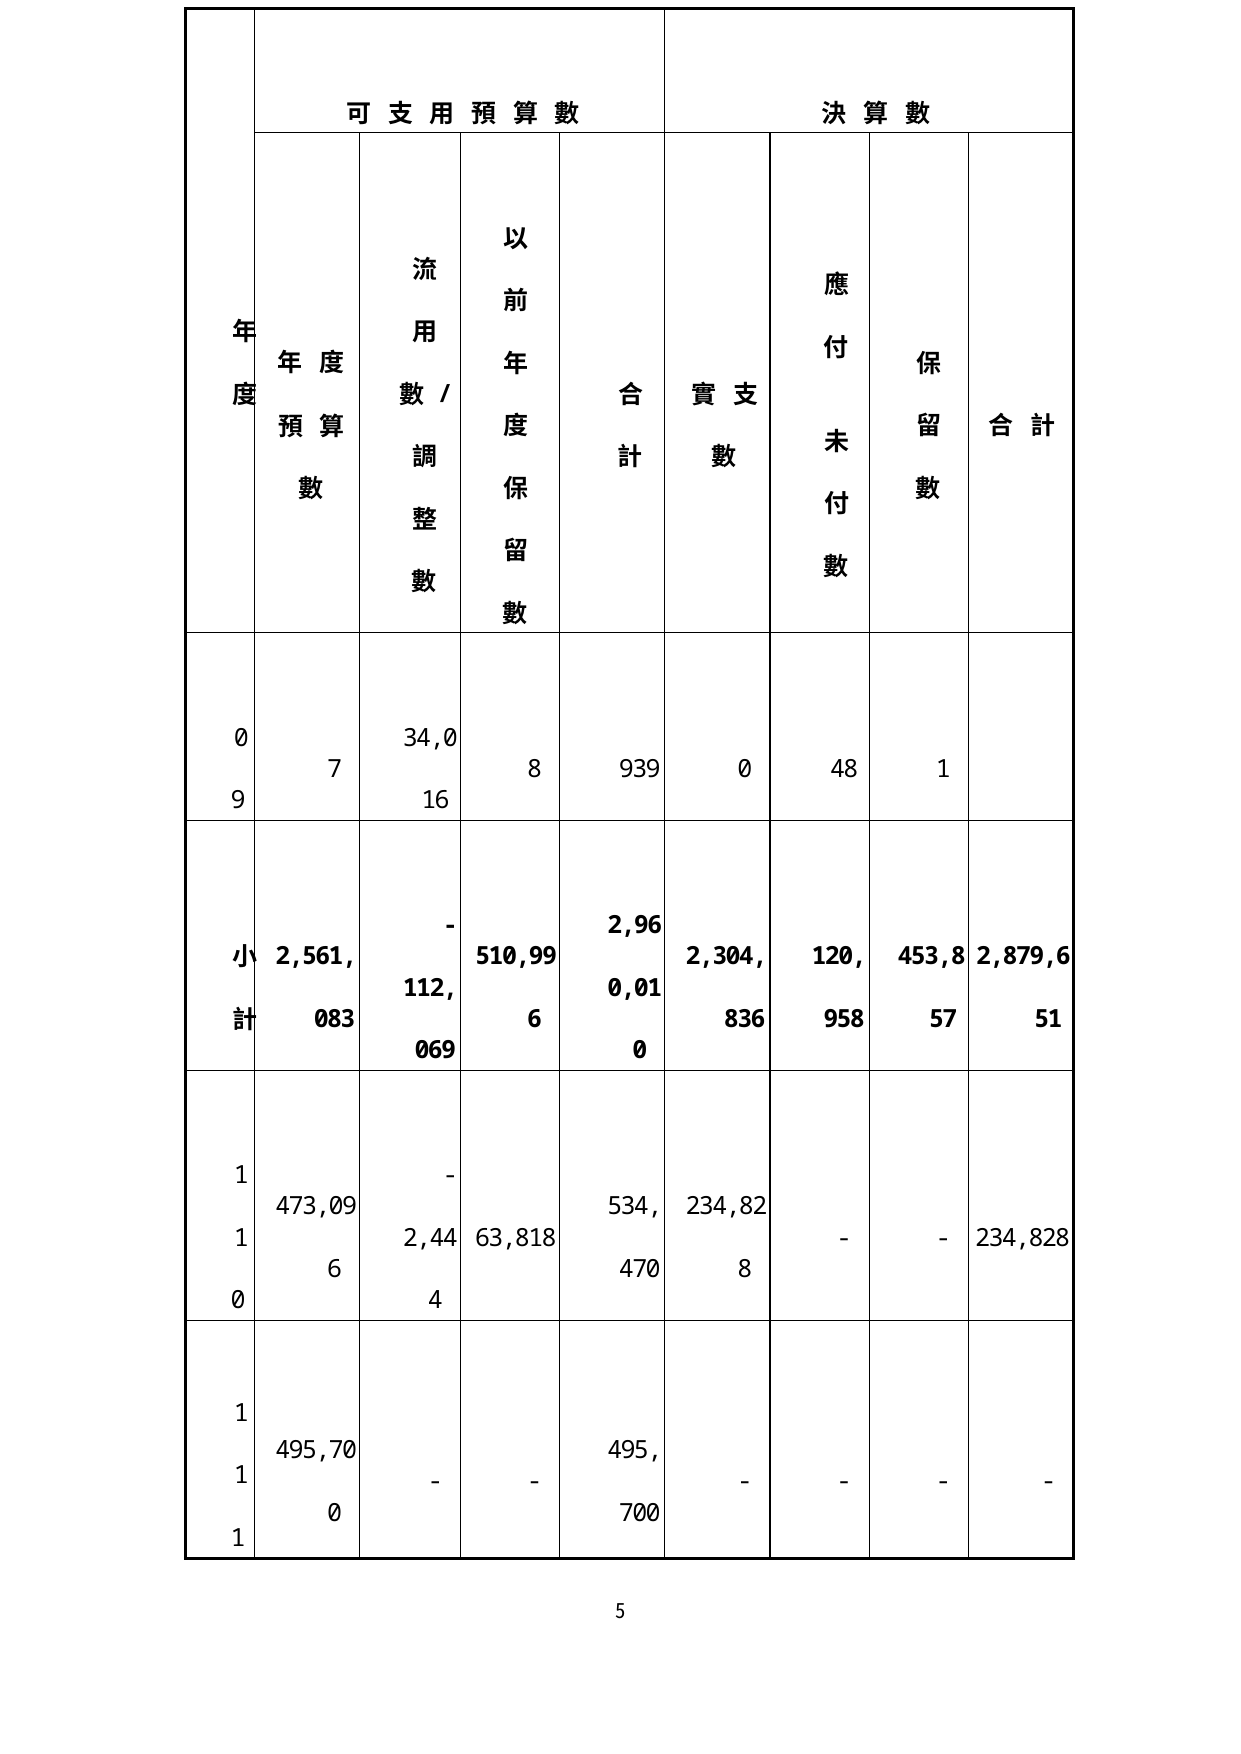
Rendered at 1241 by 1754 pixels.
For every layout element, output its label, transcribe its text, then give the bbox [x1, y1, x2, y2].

table_header 年度 [187, 10, 254, 632]
table_cell 534,470 [560, 1071, 664, 1319]
table_cell 8 [461, 633, 559, 819]
table_cell 合計 [560, 133, 664, 632]
table_cell - [665, 1321, 769, 1557]
table_cell 2,304,836 [665, 821, 769, 1069]
table_cell 510,996 [461, 821, 559, 1069]
table_cell 111 [187, 1321, 254, 1557]
table_cell - [969, 1321, 1072, 1557]
table_cell -34,016 [360, 633, 460, 819]
table_cell 2,561,083 [255, 821, 359, 1069]
table_cell -112,069 [360, 821, 460, 1069]
table_cell 保留數 [870, 133, 968, 632]
table_cell - [870, 1321, 968, 1557]
table_cell 合計 [969, 133, 1072, 632]
table_header 決算數 [665, 10, 1072, 132]
table_cell 495,700 [255, 1321, 359, 1557]
table_cell 120,958 [771, 821, 869, 1069]
table_cell 453,857 [870, 821, 968, 1069]
table_cell [969, 633, 1072, 819]
table_cell 234,828 [969, 1071, 1072, 1319]
table_cell - [870, 1071, 968, 1319]
table_cell 63,818 [461, 1071, 559, 1319]
table_cell - [771, 1071, 869, 1319]
table_cell 234,828 [665, 1071, 769, 1319]
table_cell 年度 預算數 [255, 133, 359, 632]
table_cell - [771, 1321, 869, 1557]
table_cell 7 [255, 633, 359, 819]
table_cell - [360, 1321, 460, 1557]
table_cell -2,444 [360, 1071, 460, 1319]
table_cell 2,960,010 [560, 821, 664, 1069]
table_cell 48 [771, 633, 869, 819]
table_cell 939 [560, 633, 664, 819]
table_cell 應付 未付數 [771, 133, 869, 632]
table_cell 09 [187, 633, 254, 819]
table_header 可支用預算數 [255, 10, 664, 132]
table_cell 2,879,651 [969, 821, 1072, 1069]
table_cell 小計 [187, 821, 254, 1069]
table_cell 110 [187, 1071, 254, 1319]
table_cell 以前年度保留數 [461, 133, 559, 632]
table_cell 1 [870, 633, 968, 819]
table_cell 實支數 [665, 133, 769, 632]
table_cell 495,700 [560, 1321, 664, 1557]
table_cell 0 [665, 633, 769, 819]
table_cell 473,096 [255, 1071, 359, 1319]
table_cell 流用數/調整數 [360, 133, 460, 632]
table_cell - [461, 1321, 559, 1557]
